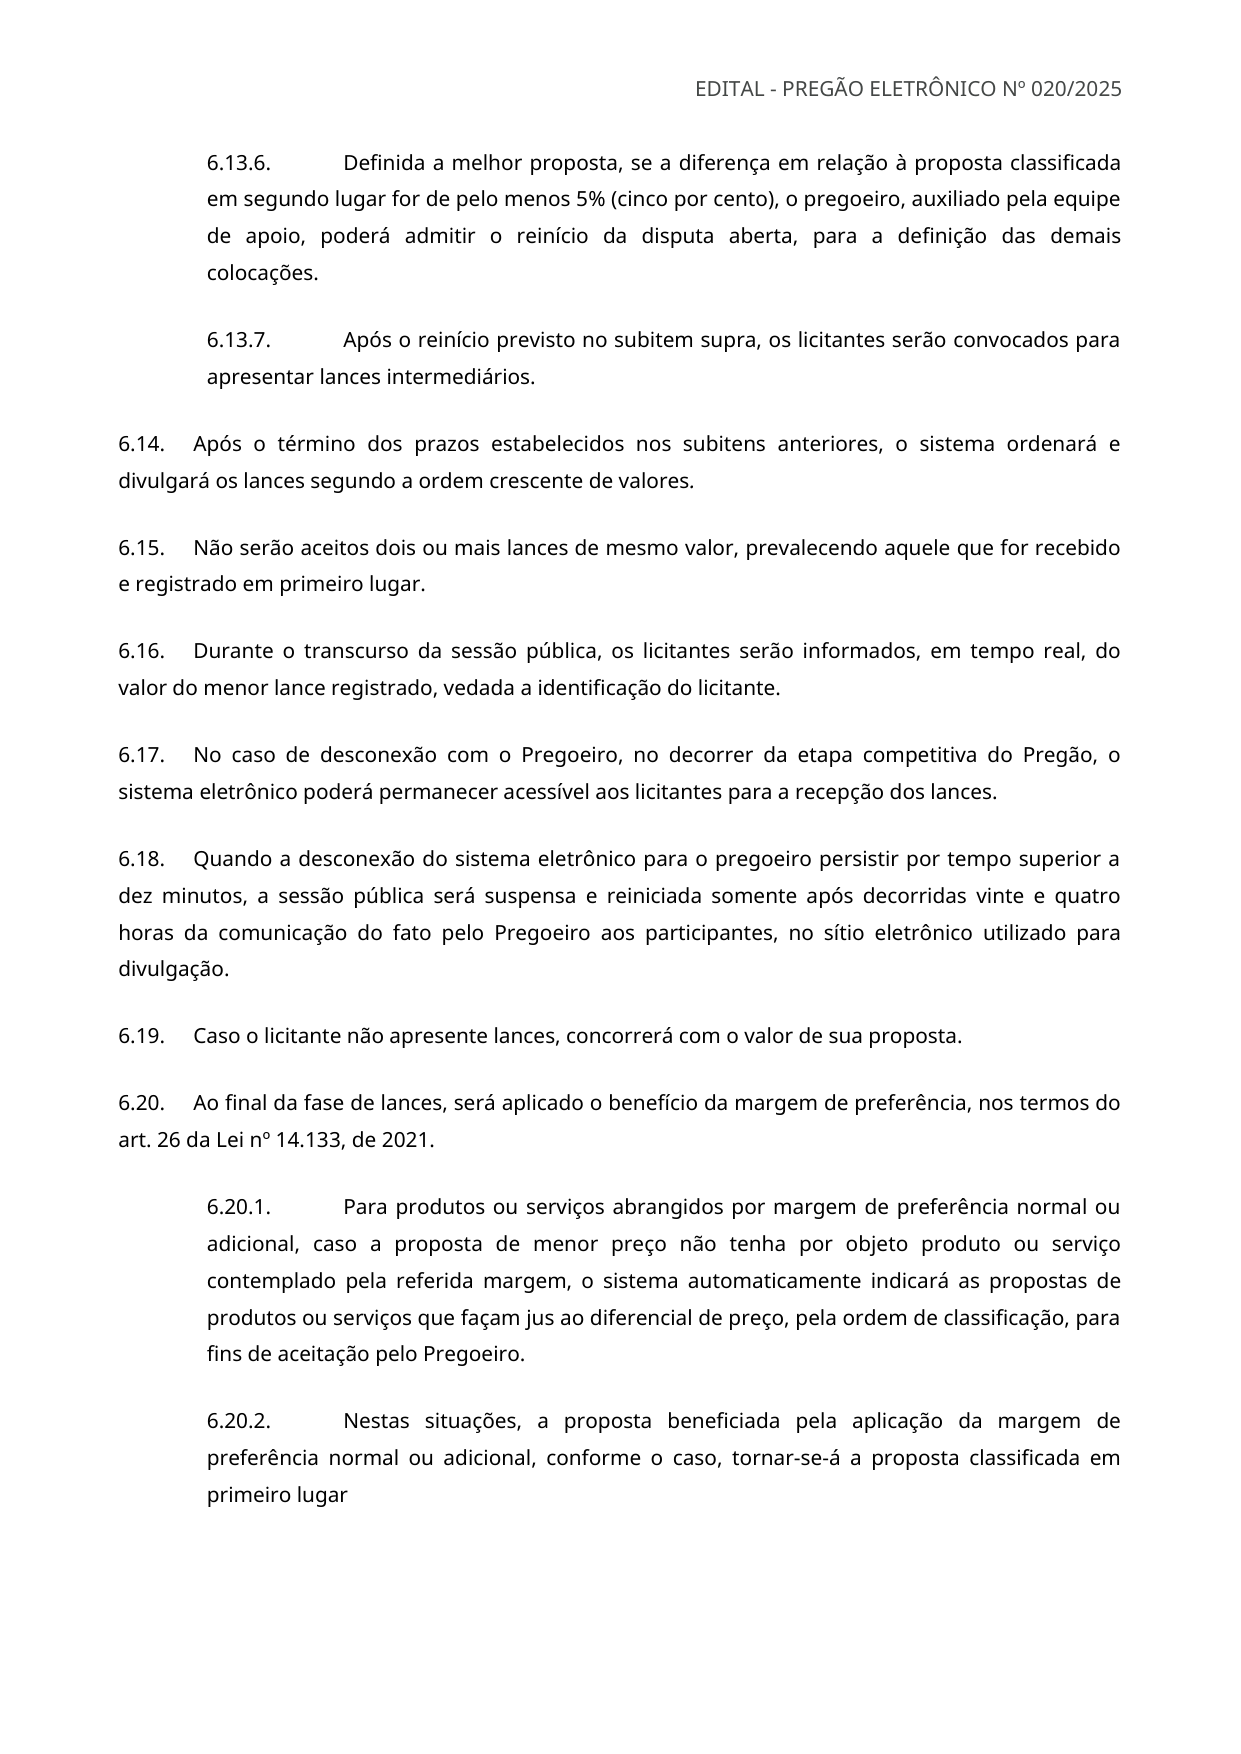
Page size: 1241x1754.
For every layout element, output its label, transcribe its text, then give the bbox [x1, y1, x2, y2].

list Após o término dos prazos estabelecidos nos subitens anteriores, o sistema ordenará e divulgará os lances segundo a ordem crescente de valores. [118, 429, 1122, 494]
list Após o reinício previsto no subitem supra, os licitantes serão convocados para apresentar lances intermediários. [207, 325, 1122, 391]
list Para produtos ou serviços abrangidos por margem de preferência normal ou adicional, caso a proposta de menor preço não tenha por objeto produto ou serviço contemplado pela referida margem, o sistema automaticamente indicará as propostas de produtos ou serviços que façam jus ao diferencial de preço, pela ordem de classificação, para fins de aceitação pelo Pregoeiro. [207, 1192, 1122, 1368]
list Não serão aceitos dois ou mais lances de mesmo valor, prevalecendo aquele que for recebido e registrado em primeiro lugar. [118, 533, 1122, 598]
list Durante o transcurso da sessão pública, os licitantes serão informados, em tempo real, do valor do menor lance registrado, vedada a identificação do licitante. [118, 636, 1122, 702]
list No caso de desconexão com o Pregoeiro, no decorrer da etapa competitiva do Pregão, o sistema eletrônico poderá permanecer acessível aos licitantes para a recepção dos lances. [118, 740, 1122, 806]
list Definida a melhor proposta, se a diferença em relação à proposta classificada em segundo lugar for de pelo menos 5% (cinco por cento), o pregoeiro, auxiliado pela equipe de apoio, poderá admitir o reinício da disputa aberta, para a definição das demais colocações. [207, 148, 1122, 287]
list Quando a desconexão do sistema eletrônico para o pregoeiro persistir por tempo superior a dez minutos, a sessão pública será suspensa e reiniciada somente após decorridas vinte e quatro horas da comunicação do fato pelo Pregoeiro aos participantes, no sítio eletrônico utilizado para divulgação. [118, 844, 1122, 983]
list Ao final da fase de lances, será aplicado o benefício da margem de preferência, nos termos do art. 26 da Lei nº 14.133, de 2021. [118, 1088, 1122, 1154]
list Nestas situações, a proposta beneficiada pela aplicação da margem de preferência normal ou adicional, conforme o caso, tornar-se-á a proposta classificada em primeiro lugar [207, 1406, 1122, 1509]
list Caso o licitante não apresente lances, concorrerá com o valor de sua proposta. [118, 1021, 1122, 1050]
